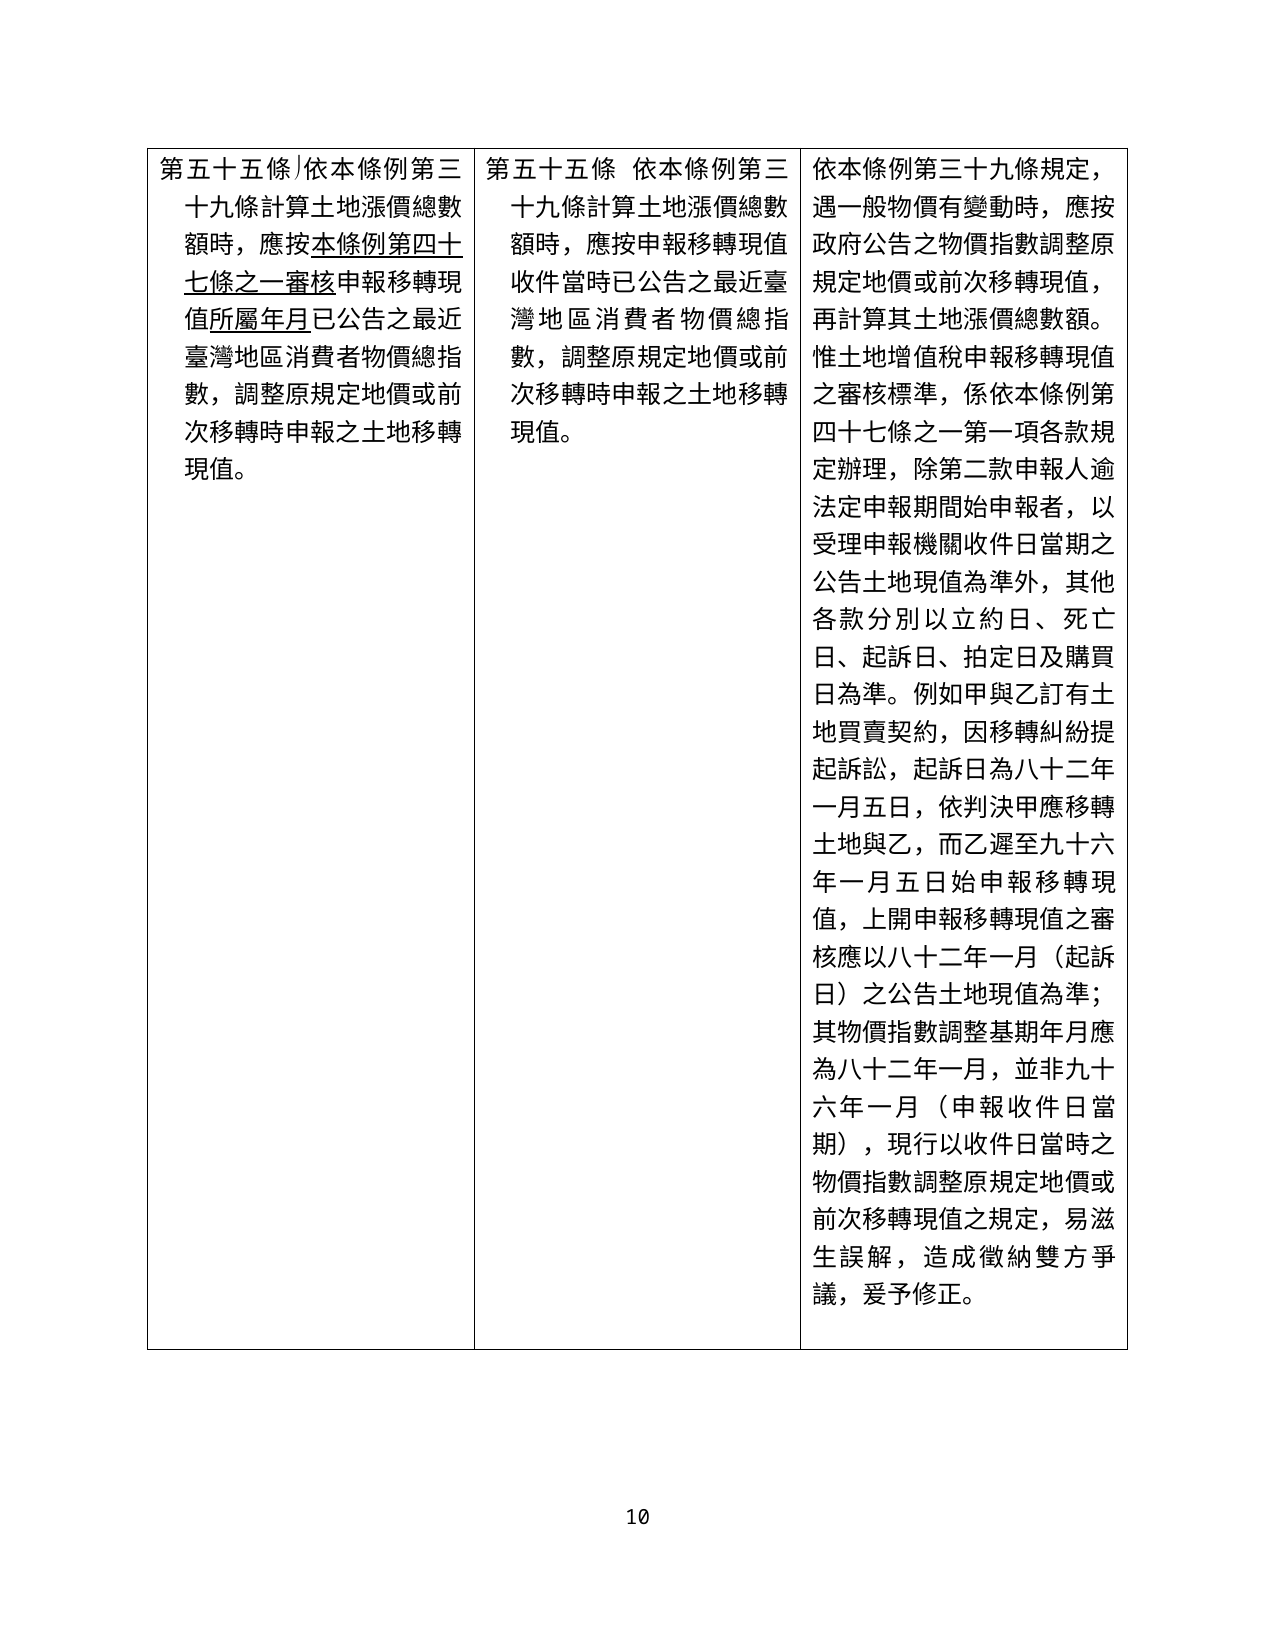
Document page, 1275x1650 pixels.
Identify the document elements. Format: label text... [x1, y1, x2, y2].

table_cell 依本條例第三十九條規定，遇一般物價有變動時，應按政府公告之物價指數調整原規定地價或前次移轉現值，再計算其土地漲價總數額。惟土地增值稅申報移轉現值之審核標準，係依本條例第四十七條之一第一項各款規定辦理，除第二款申報人逾法定申報期間始申報者，以受理申報機關收件日當期之公告土地現值為準外，其他各款分別以立約日、死亡日、起訴日、拍定日及購買日為準。例如甲與乙訂有土地買賣契約，因移轉糾紛提起訴訟，起訴日為八十二年一月五日，依判決甲應移轉土地與乙，而乙遲至九十六年一月五日始申報移轉現值，上開申報移轉現值之審核應以八十二年一月（起訴日）之公告土地現值為準；其物價指數調整基期年月應為八十二年一月，並非九十六年一月（申報收件日當期），現行以收件日當時之物價指數調整原規定地價或前次移轉現值之規定，易滋生誤解，造成徵納雙方爭議，爰予修正。 [801, 149, 1127, 1349]
table_cell 第五十五條 依本條例第三十九條計算土地漲價總數額時，應按申報移轉現值收件當時已公告之最近臺灣地區消費者物價總指數，調整原規定地價或前次移轉時申報之土地移轉現值。 [475, 149, 800, 1349]
table_cell 第五十五條依本條例第三十九條計算土地漲價總數額時，應按本條例第四十七條之一審核申報移轉現值所屬年月已公告之最近臺灣地區消費者物價總指數，調整原規定地價或前次移轉時申報之土地移轉現值。 [148, 149, 474, 1349]
